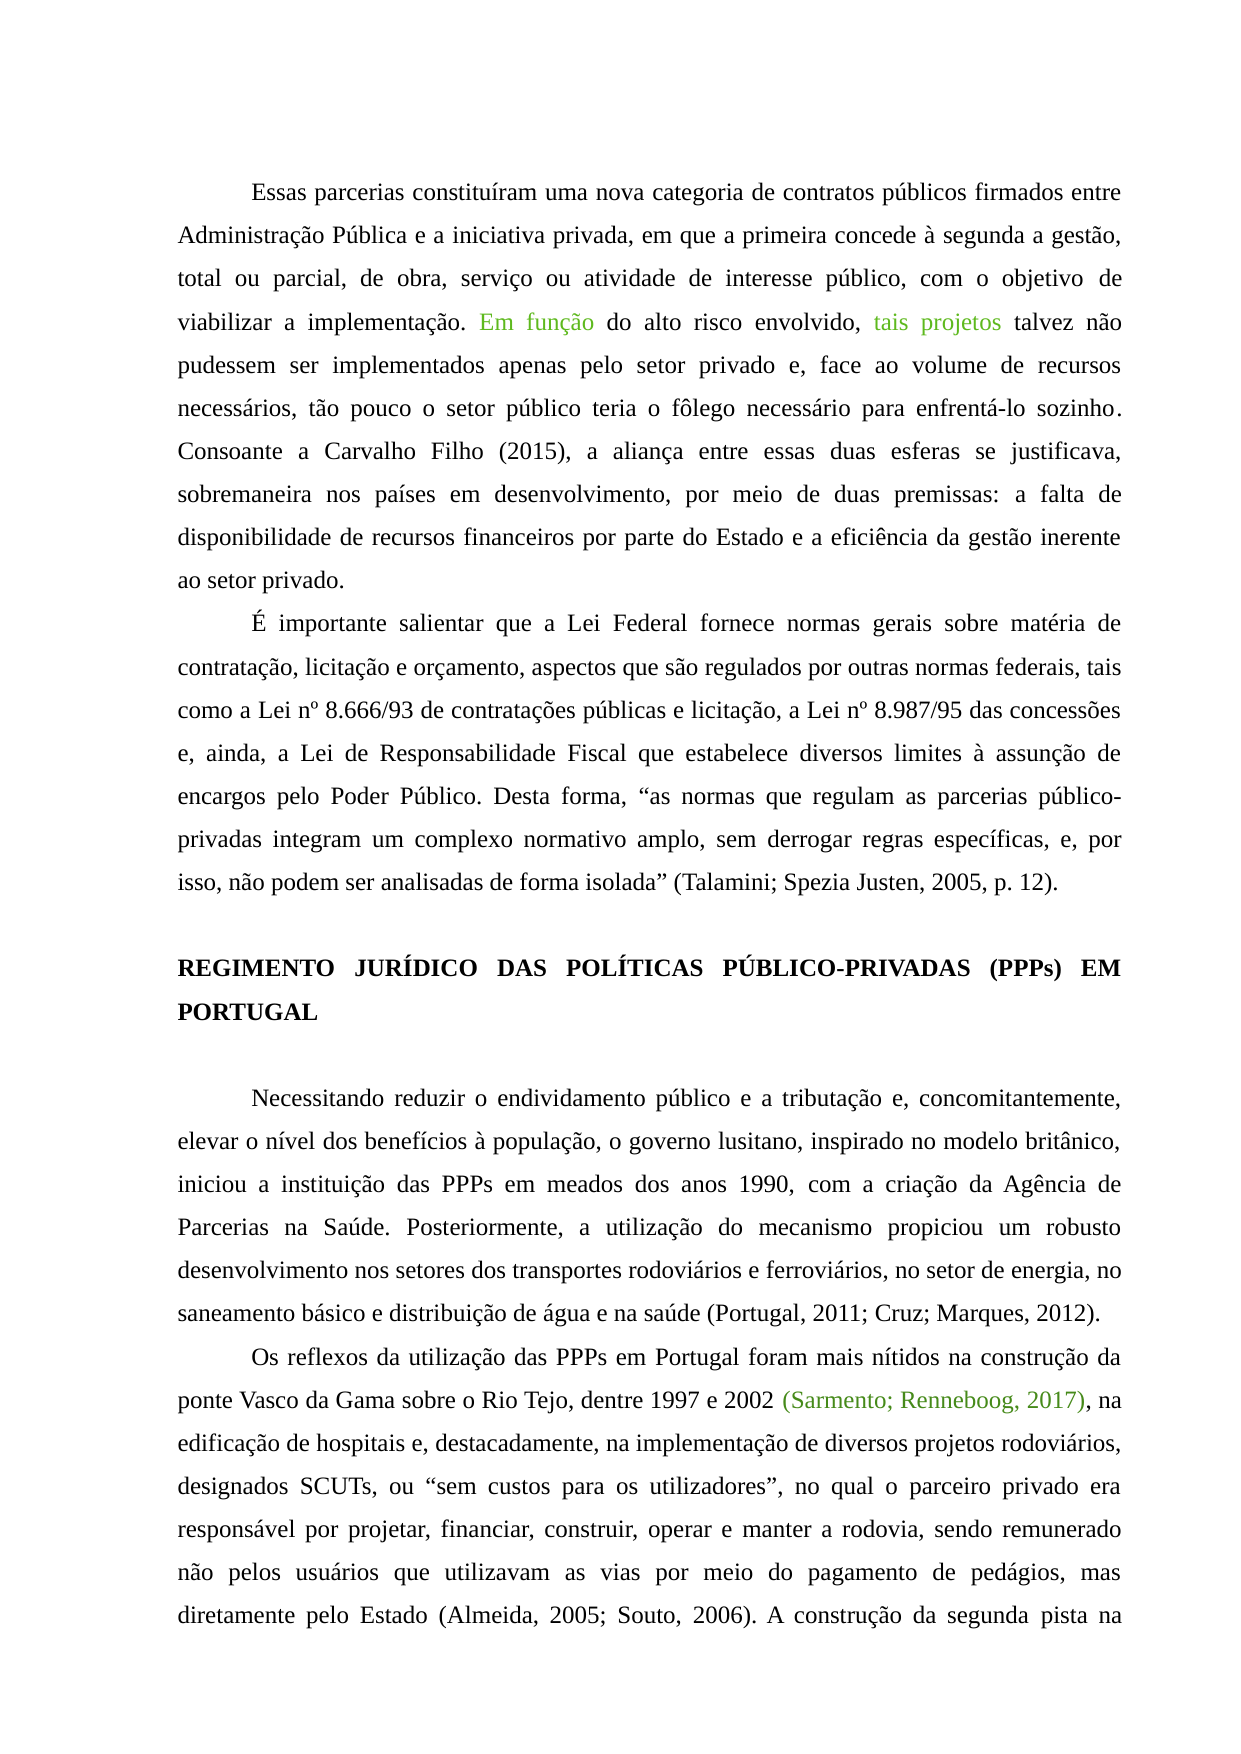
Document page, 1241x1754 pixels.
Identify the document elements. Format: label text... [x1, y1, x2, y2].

text Necessitando reduzir o endividamento público e a tributação e, concomitantemente, elevar o nível dos benefícios à população, o governo lusitano, inspirado no modelo britânico, iniciou a instituição das PPPs em meados dos anos 1990, com a criação da Agência de Parcerias na Saúde. Posteriormente, a utilização do mecanismo propiciou um robusto desenvolvimento nos setores dos transportes rodoviários e ferroviários, no setor de energia, no saneamento básico e distribuição de água e na saúde (Portugal, 2011; Cruz; Marques, 2012). [177, 1083, 1122, 1327]
text Os reflexos da utilização das PPPs em Portugal foram mais nítidos na construção da ponte Vasco da Gama sobre o Rio Tejo, dentre 1997 e 2002 (Sarmento; Renneboog, 2017), na edificação de hospitais e, destacadamente, na implementação de diversos projetos rodoviários, designados SCUTs, ou “sem custos para os utilizadores”, no qual o parceiro privado era responsável por projetar, financiar, construir, operar e manter a rodovia, sendo remunerado não pelos usuários que utilizavam as vias por meio do pagamento de pedágios, mas diretamente pelo Estado (Almeida, 2005; Souto, 2006). A construção da segunda pista na [177, 1342, 1122, 1629]
text É importante salientar que a Lei Federal fornece normas gerais sobre matéria de contratação, licitação e orçamento, aspectos que são regulados por outras normas federais, tais como a Lei nº 8.666/93 de contratações públicas e licitação, a Lei nº 8.987/95 das concessões e, ainda, a Lei de Responsabilidade Fiscal que estabelece diversos limites à assunção de encargos pelo Poder Público. Desta forma, “as normas que regulam as parcerias público-privadas integram um complexo normativo amplo, sem derrogar regras específicas, e, por isso, não podem ser analisadas de forma isolada” (Talamini; Spezia Justen, 2005, p. 12). [177, 608, 1122, 896]
text Essas parcerias constituíram uma nova categoria de contratos públicos firmados entre Administração Pública e a iniciativa privada, em que a primeira concede à segunda a gestão, total ou parcial, de obra, serviço ou atividade de interesse público, com o objetivo de viabilizar a implementação. Em função do alto risco envolvido, tais projetos talvez não pudessem ser implementados apenas pelo setor privado e, face ao volume de recursos necessários, tão pouco o setor público teria o fôlego necessário para enfrentá-lo sozinho. Consoante a Carvalho Filho (2015), a aliança entre essas duas esferas se justificava, sobremaneira nos países em desenvolvimento, por meio de duas premissas: a falta de disponibilidade de recursos financeiros por parte do Estado e a eficiência da gestão inerente ao setor privado. [177, 177, 1122, 594]
text REGIMENTO JURÍDICO DAS POLÍTICAS PÚBLICO-PRIVADAS (PPPs) EM PORTUGAL [177, 953, 1122, 1025]
